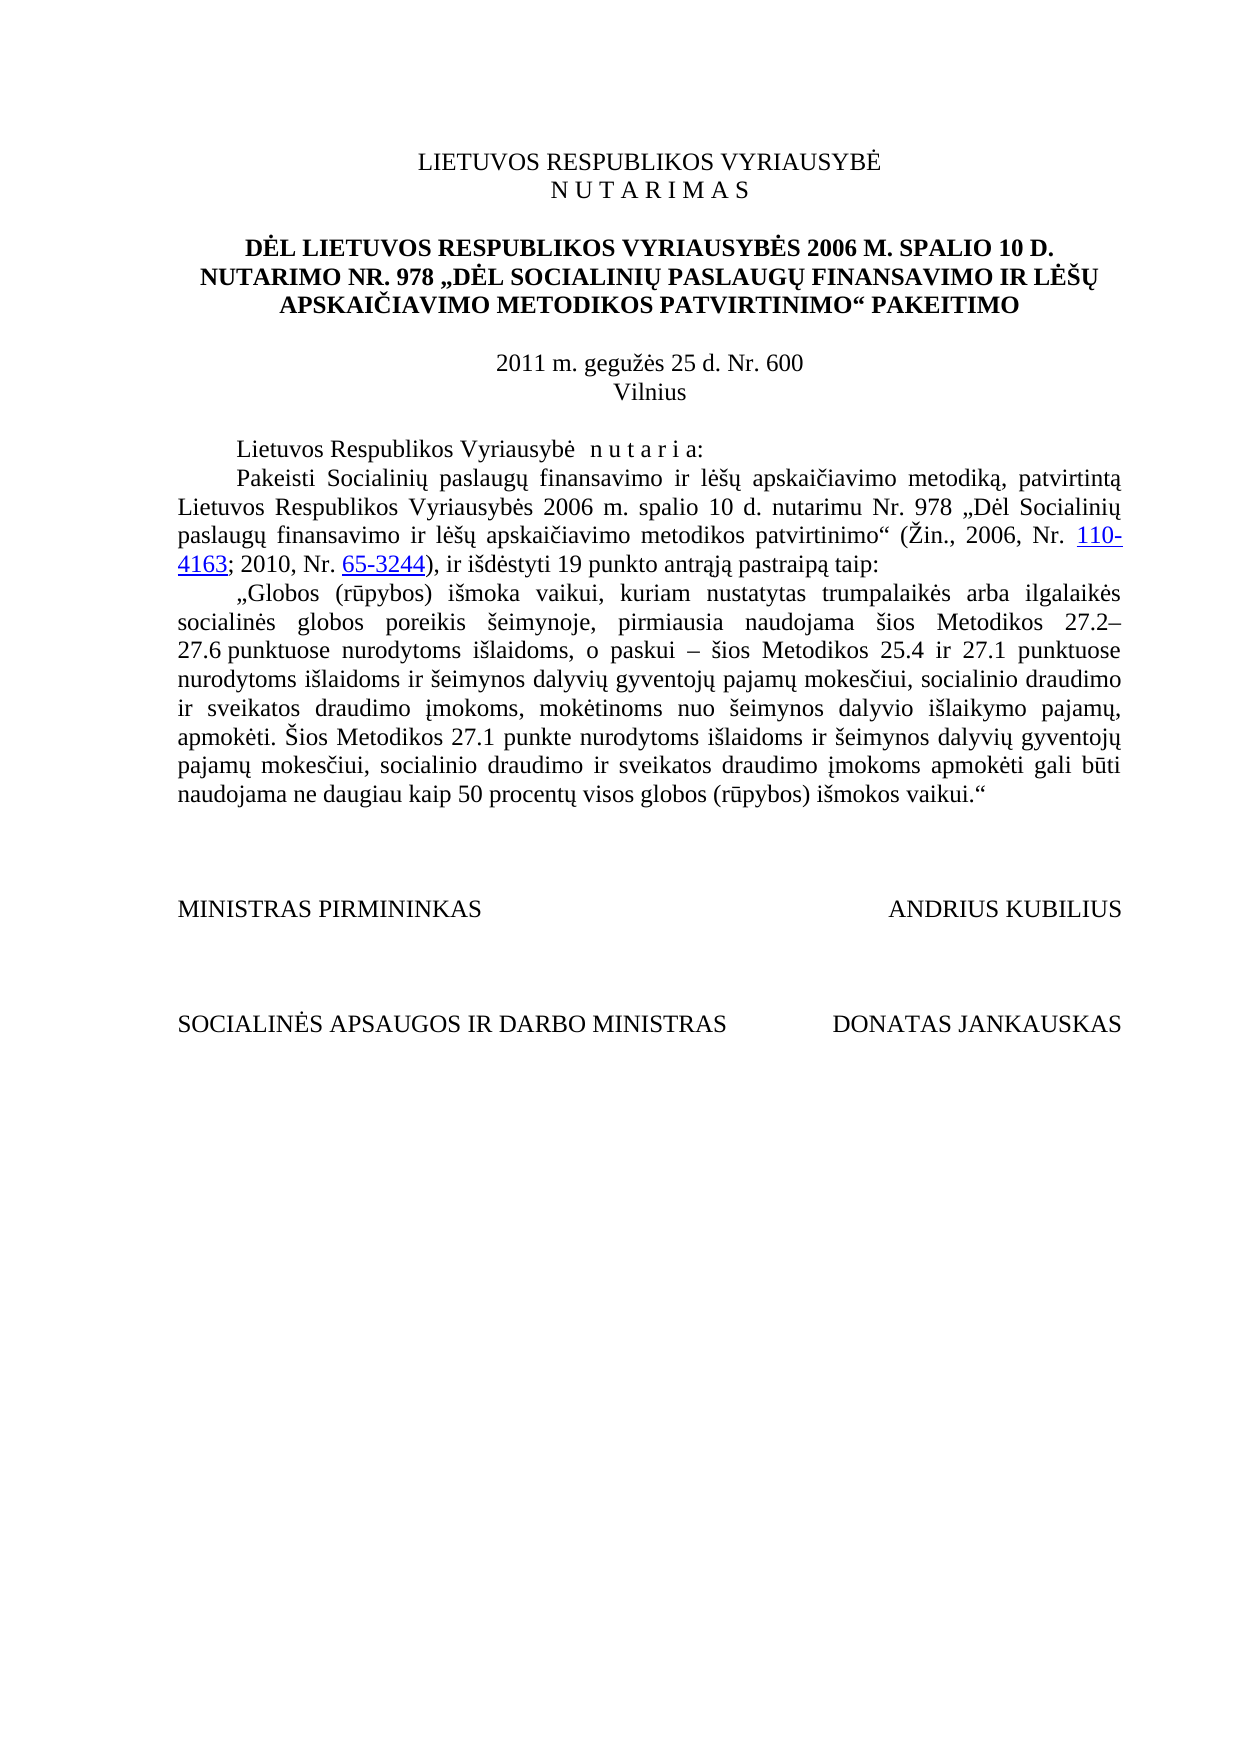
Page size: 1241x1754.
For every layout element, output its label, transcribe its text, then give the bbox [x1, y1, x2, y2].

text NUTARIMAS [177, 176, 1122, 204]
text Pakeisti Socialinių paslaugų finansavimo ir lėšų apskaičiavimo metodiką, patvirtintą Lietuvos Respublikos Vyriausybės 2006 m. spalio 10 d. nutarimu Nr. 978 „Dėl Socialinių paslaugų finansavimo ir lėšų apskaičiavimo metodikos patvirtinimo“ (Žin., 2006, Nr. 110-4163; 2010, Nr. 65-3244), ir išdėstyti 19 punkto antrąją pastraipą taip: [177, 463, 1122, 578]
text Lietuvos Respublikos Vyriausybė [177, 147, 1122, 176]
text 2011 m. gegužės 25 d. Nr. 600 [177, 348, 1122, 377]
text SOCIALINĖS APSAUGOS IR DARBO MINISTRAS DONATAS JANKAUSKAS [177, 1009, 1122, 1038]
text Vilnius [177, 377, 1122, 406]
text Lietuvos Respublikos Vyriausybė nutaria: [177, 434, 1122, 463]
text DĖL LIETUVOS RESPUBLIKOS VYRIAUSYBĖS 2006 M. SPALIO 10 D. NUTARIMO NR. 978 „DĖL SOCIALINIŲ PASLAUGŲ FINANSAVIMO IR LĖŠŲ APSKAIČIAVIMO METODIKOS PATVIRTINIMO“ PAKEITIMO [177, 233, 1122, 319]
text MINISTRAS PIRMININKAS ANDRIUS KUBILIUS [177, 894, 1122, 923]
text „Globos (rūpybos) išmoka vaikui, kuriam nustatytas trumpalaikės arba ilgalaikės socialinės globos poreikis šeimynoje, pirmiausia naudojama šios Metodikos 27.2–27.6 punktuose nurodytoms išlaidoms, o paskui – šios Metodikos 25.4 ir 27.1 punktuose nurodytoms išlaidoms ir šeimynos dalyvių gyventojų pajamų mokesčiui, socialinio draudimo ir sveikatos draudimo įmokoms, mokėtinoms nuo šeimynos dalyvio išlaikymo pajamų, apmokėti. Šios Metodikos 27.1 punkte nurodytoms išlaidoms ir šeimynos dalyvių gyventojų pajamų mokesčiui, socialinio draudimo ir sveikatos draudimo įmokoms apmokėti gali būti naudojama ne daugiau kaip 50 procentų visos globos (rūpybos) išmokos vaikui.“ [177, 578, 1122, 808]
